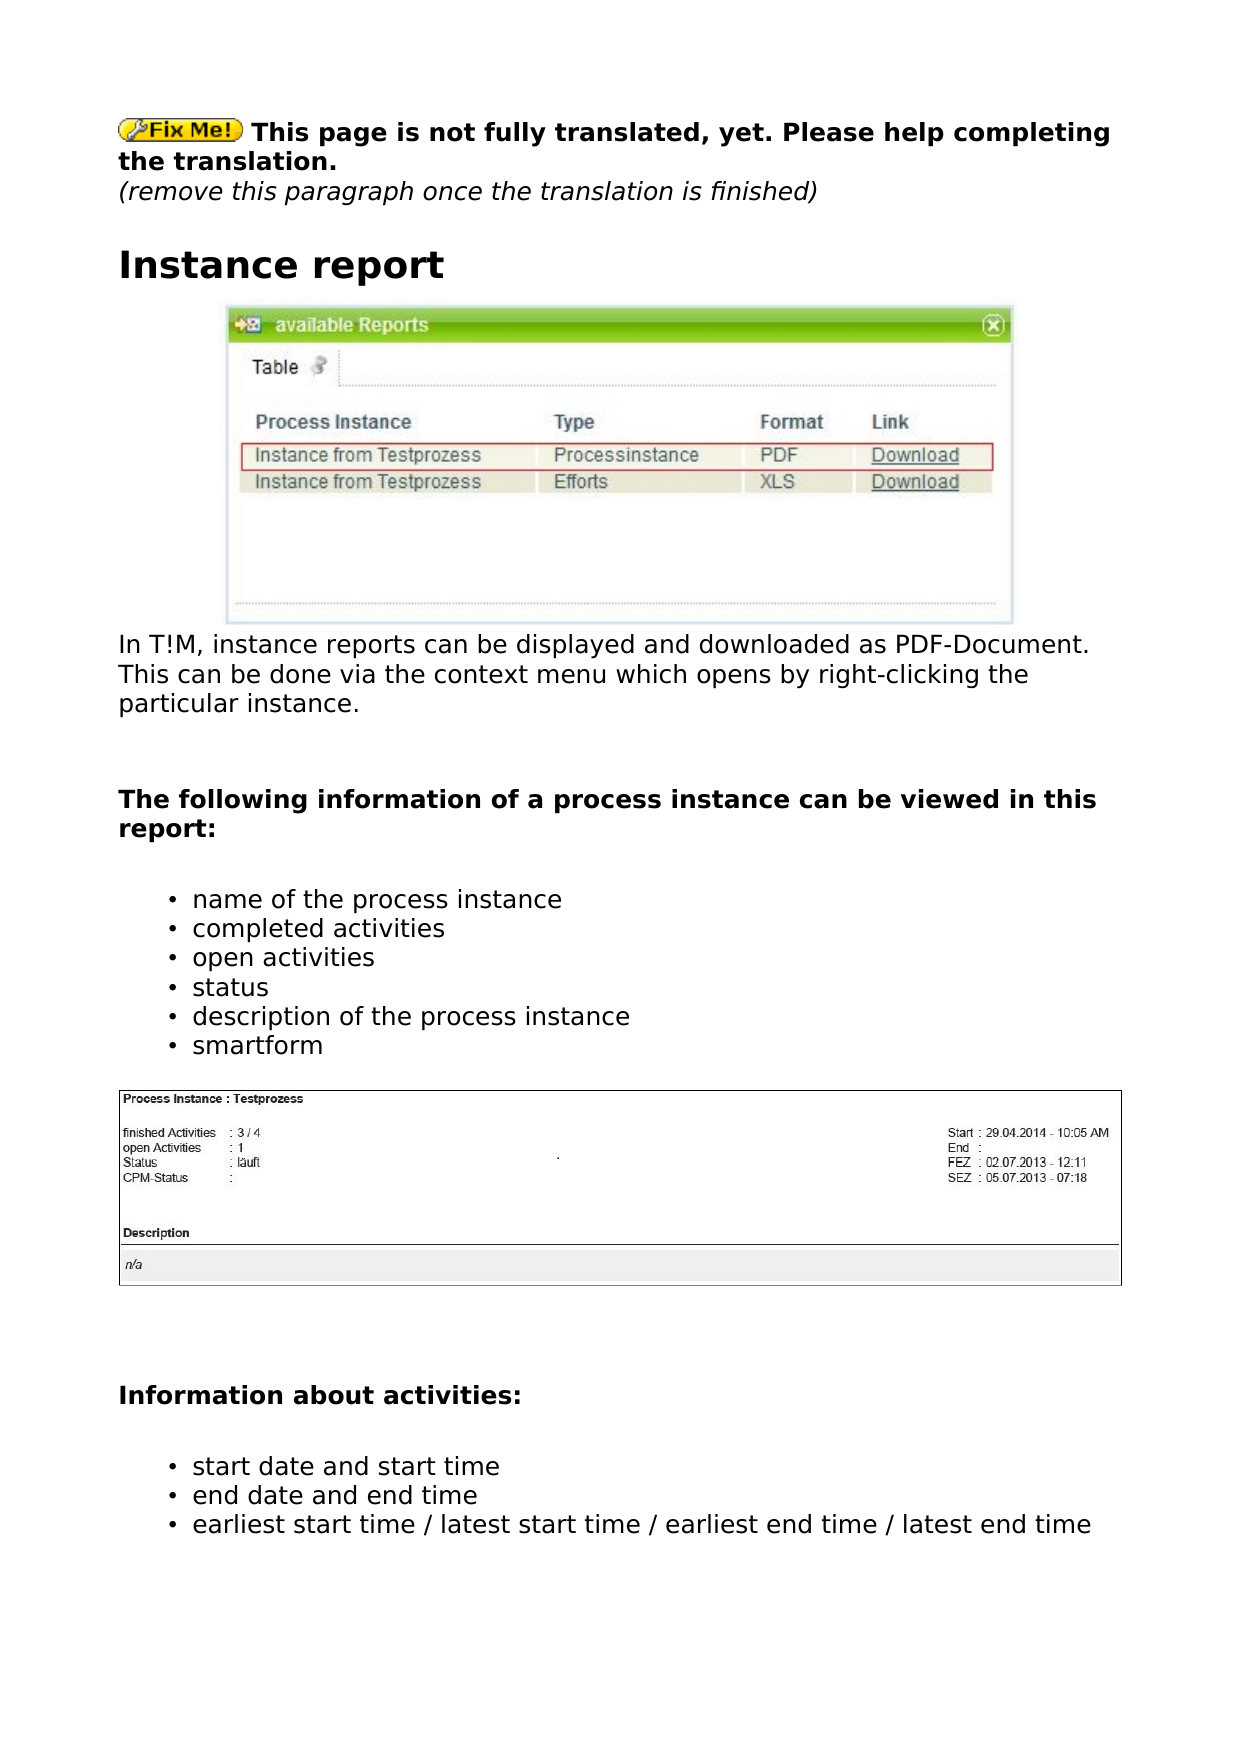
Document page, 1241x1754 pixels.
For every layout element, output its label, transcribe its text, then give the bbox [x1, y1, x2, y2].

text This page is not fully translated, yet. Please help completing the translation. (remove this paragraph once the translation is finished) [118, 118, 1122, 206]
subtitle Instance report [118, 243, 1122, 287]
picture [118, 118, 244, 142]
list start date and start time [177, 1452, 1122, 1481]
subtitle Information about activities: [118, 1381, 1122, 1410]
list name of the process instance [177, 885, 1122, 914]
list completed activities [177, 914, 1122, 943]
list status [177, 973, 1122, 1002]
picture [218, 299, 1022, 631]
list earliest start time / latest start time / earliest end time / latest end time [177, 1510, 1122, 1539]
list description of the process instance [177, 1002, 1122, 1031]
list end date and end time [177, 1481, 1122, 1510]
list smartform [177, 1031, 1122, 1060]
text In T!M, instance reports can be displayed and downloaded as PDF-Document. This can be done via the context menu which opens by right-clicking the particular instance. [118, 299, 1122, 747]
list open activities [177, 943, 1122, 973]
picture [118, 1089, 1123, 1286]
subtitle The following information of a process instance can be viewed in this report: [118, 785, 1122, 843]
